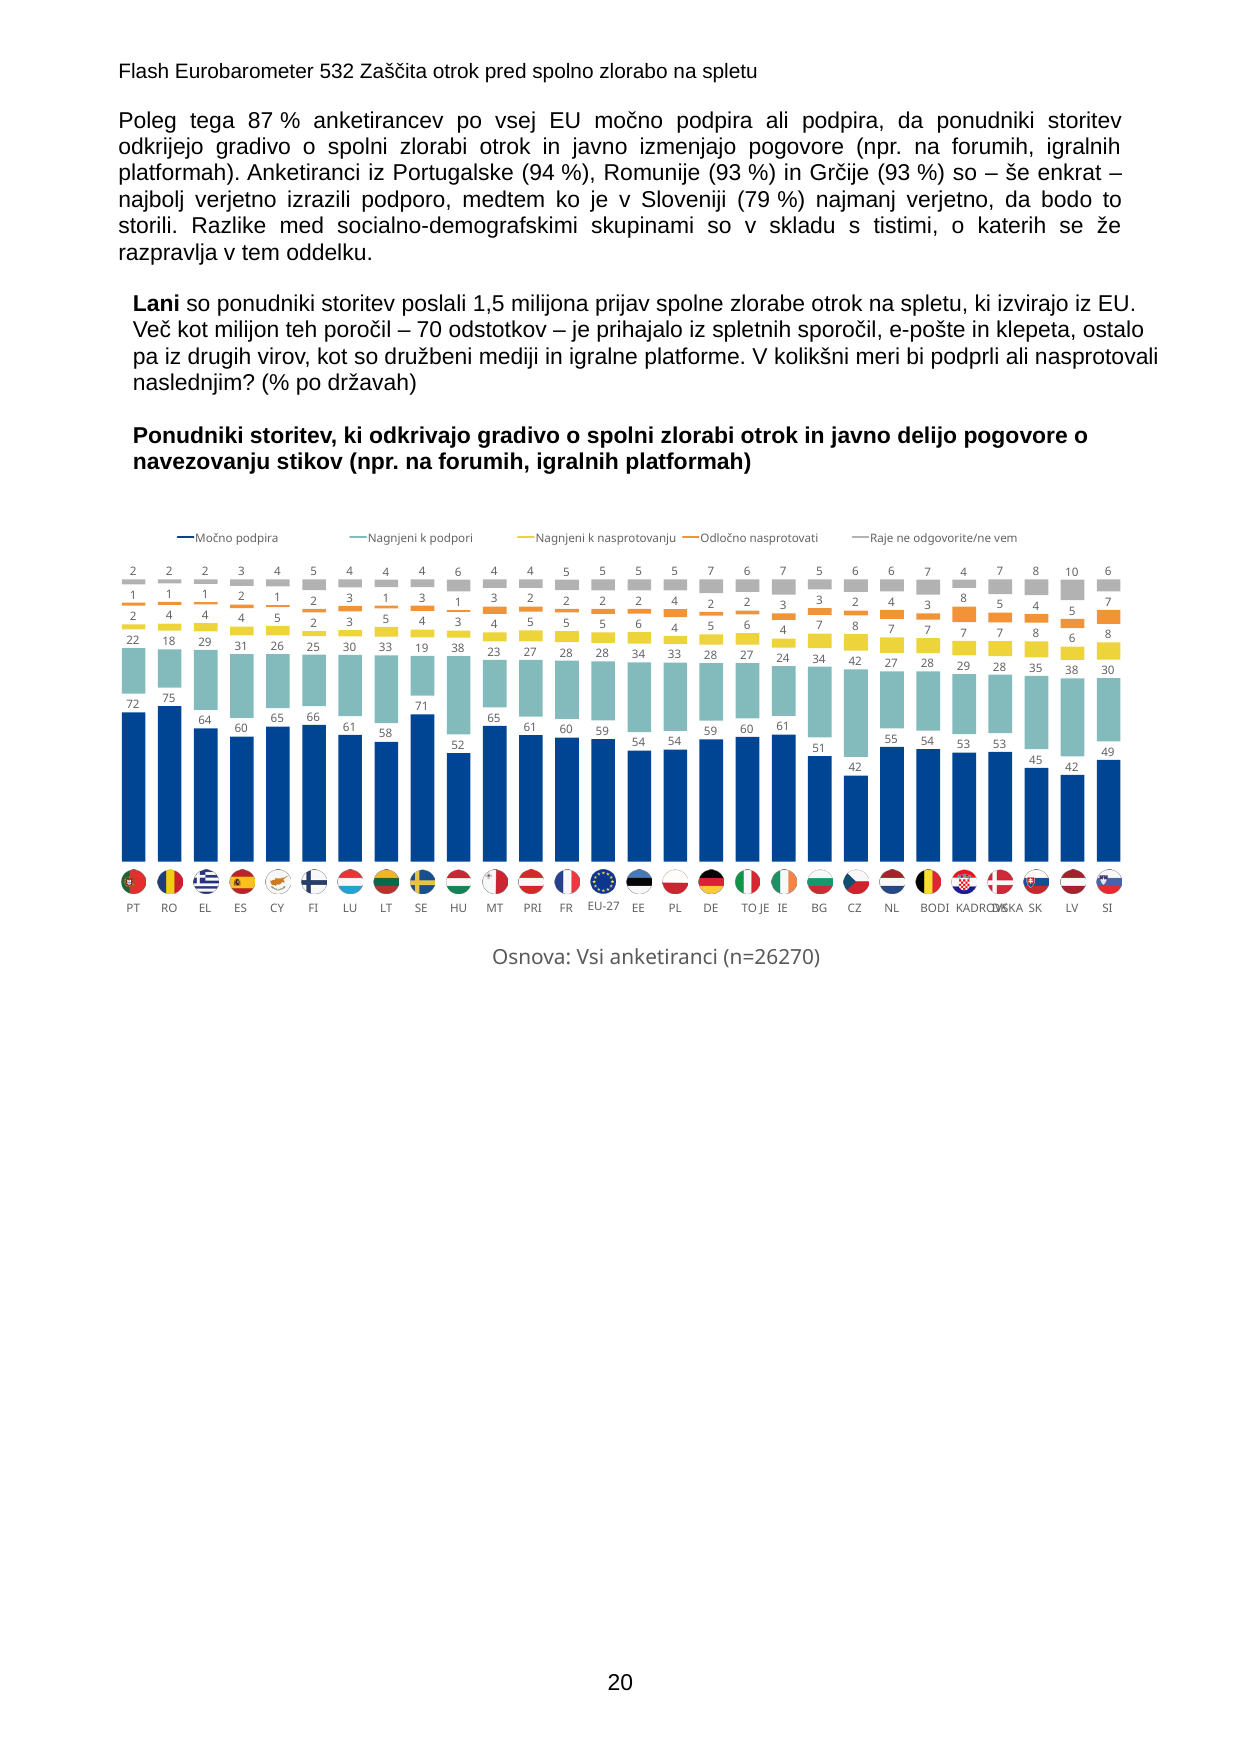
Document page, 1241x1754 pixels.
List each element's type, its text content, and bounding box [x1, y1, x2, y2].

picture [1096, 869, 1122, 894]
picture [157, 869, 183, 894]
picture [193, 869, 219, 894]
picture [446, 869, 471, 894]
picture [1023, 869, 1049, 894]
picture [229, 869, 255, 894]
picture [337, 869, 363, 894]
picture [879, 869, 905, 894]
picture [915, 869, 941, 894]
picture [951, 869, 977, 894]
picture [662, 869, 688, 894]
picture [735, 869, 760, 894]
picture [807, 869, 833, 894]
picture [265, 869, 291, 894]
picture [843, 869, 869, 894]
picture [987, 869, 1013, 894]
picture [698, 869, 724, 894]
picture [518, 869, 544, 894]
picture [1060, 869, 1086, 894]
picture [373, 869, 399, 894]
picture [554, 869, 580, 894]
picture [121, 869, 146, 894]
picture [301, 869, 327, 894]
picture [482, 869, 508, 894]
text Poleg tega 87 % anketirancev po vsej EU močno podpira ali podpira, da ponudniki storitev odkrijejo gradivo o spolni zlorabi otrok in javno izmenjajo pogovore (npr. na forumih, igralnih platformah). Anketiranci iz Portugalske (94 %), Romunije (93 %) in Grčije (93 %) so – še enkrat – najbolj verjetno izrazili podporo, medtem ko je v Sloveniji (79 %) najmanj verjetno, da bodo to storili. Razlike med socialno-demografskimi skupinami so v skladu s tistimi, o katerih se že razpravlja v tem oddelku. [118, 107, 1122, 265]
picture [410, 869, 435, 894]
picture [771, 869, 797, 894]
picture [626, 869, 652, 894]
picture [590, 869, 616, 894]
